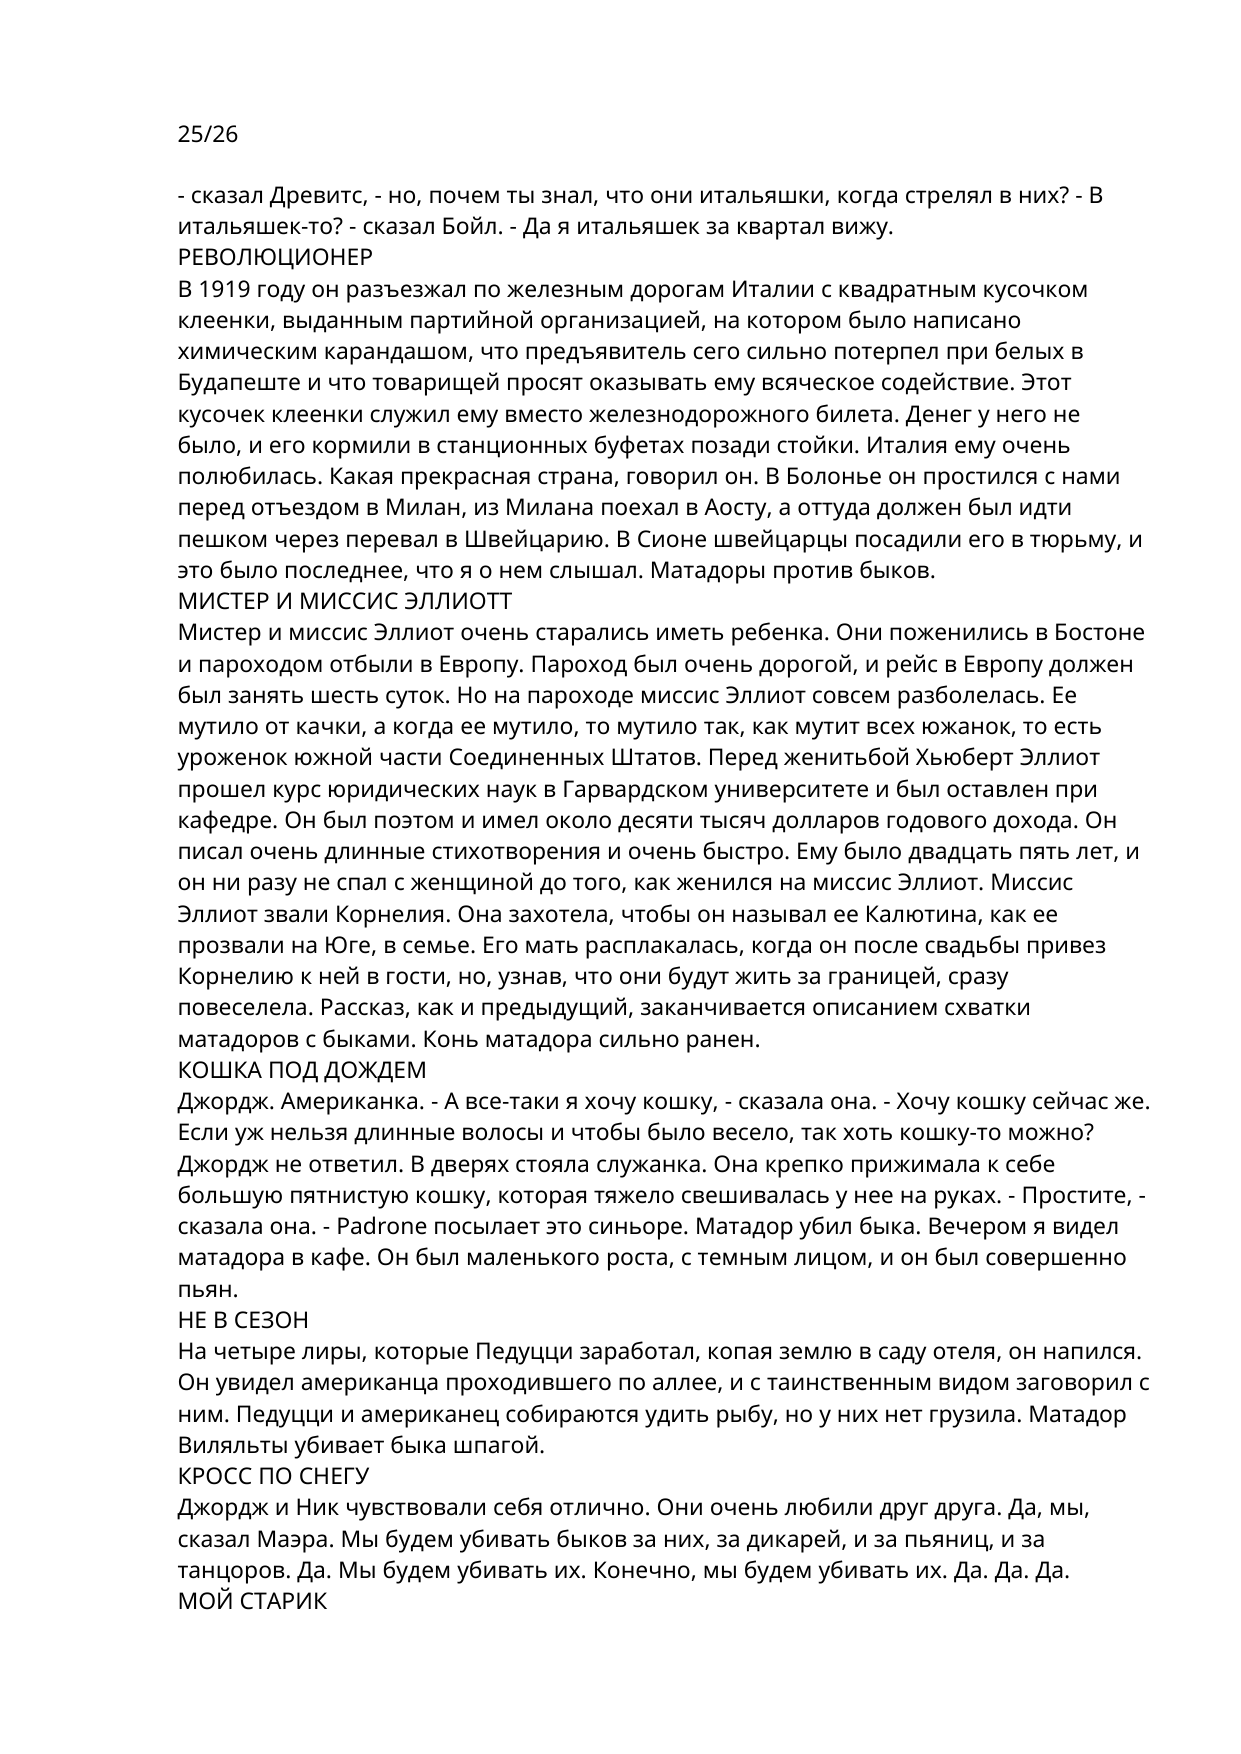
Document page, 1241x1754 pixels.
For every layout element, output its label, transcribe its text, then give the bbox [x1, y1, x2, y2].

text - сказал Древитс, - но, почем ты знал, что они итальяшки, когда стрелял в них? - В итальяшек-то? - сказал Бойл. - Да я итальяшек за квартал вижу. РЕВОЛЮЦИОНЕР В 1919 году он разъезжал по железным дорогам Италии с квадратным кусочком клеенки, выданным партийной организацией, на котором было написано химическим карандашом, что предъявитель сего сильно потерпел при белых в Будапеште и что товарищей просят оказывать ему всяческое содействие. Этот кусочек клеенки служил ему вместо железнодорожного билета. Денег у него не было, и его кормили в станционных буфетах позади стойки. Италия ему очень полюбилась. Какая прекрасная страна, говорил он. В Болонье он простился с нами перед отъездом в Милан, из Милана поехал в Аосту, а оттуда должен был идти пешком через перевал в Швейцарию. В Сионе швейцарцы посадили его в тюрьму, и это было последнее, что я о нем слышал. Матадоры против быков. МИСТЕР И МИССИС ЭЛЛИОТТ Мистер и миссис Эллиот очень старались иметь ребенка. Они поженились в Бостоне и пароходом отбыли в Европу. Пароход был очень дорогой, и рейс в Европу должен был занять шесть суток. Но на пароходе миссис Эллиот совсем разболелась. Ее мутило от качки, а когда ее мутило, то мутило так, как мутит всех южанок, то есть уроженок южной части Соединенных Штатов. Перед женитьбой Хьюберт Эллиот прошел курс юридических наук в Гарвардском университете и был оставлен при кафедре. Он был поэтом и имел около десяти тысяч долларов годового дохода. Он писал очень длинные стихотворения и очень быстро. Ему было двадцать пять лет, и он ни разу не спал с женщиной до того, как женился на миссис Эллиот. Миссис Эллиот звали Корнелия. Она захотела, чтобы он называл ее Калютина, как ее прозвали на Юге, в семье. Его мать расплакалась, когда он после свадьбы привез Корнелию к ней в гости, но, узнав, что они будут жить за границей, сразу повеселела. Рассказ, как и предыдущий, заканчивается описанием схватки матадоров с быками. Конь матадора сильно ранен. КОШКА ПОД ДОЖДЕМ Джордж. Американка. - А все-таки я хочу кошку, - сказала она. - Хочу кошку сейчас же. Если уж нельзя длинные волосы и чтобы было весело, так хоть кошку-то можно? Джордж не ответил. В дверях стояла служанка. Она крепко прижимала к себе большую пятнистую кошку, которая тяжело свешивалась у нее на руках. - Простите, - сказала она. - Padrone посылает это синьоре. Матадор убил быка. Вечером я видел матадора в кафе. Он был маленького роста, с темным лицом, и он был совершенно пьян. НЕ В СЕЗОН На четыре лиры, которые Педуцци заработал, копая землю в саду отеля, он напился. Он увидел американца проходившего по аллее, и с таинственным видом заговорил с ним. Педуцци и американец собираются удить рыбу, но у них нет грузила. Матадор Виляльты убивает быка шпагой. КРОСС ПО СНЕГУ Джордж и Ник чувствовали себя отлично. Они очень любили друг друга. Да, мы, сказал Маэра. Мы будем убивать быков за них, за дикарей, и за пьяниц, и за танцоров. Да. Мы будем убивать их. Конечно, мы будем убивать их. Да. Да. Да. МОЙ СТАРИК [177, 179, 1152, 1616]
